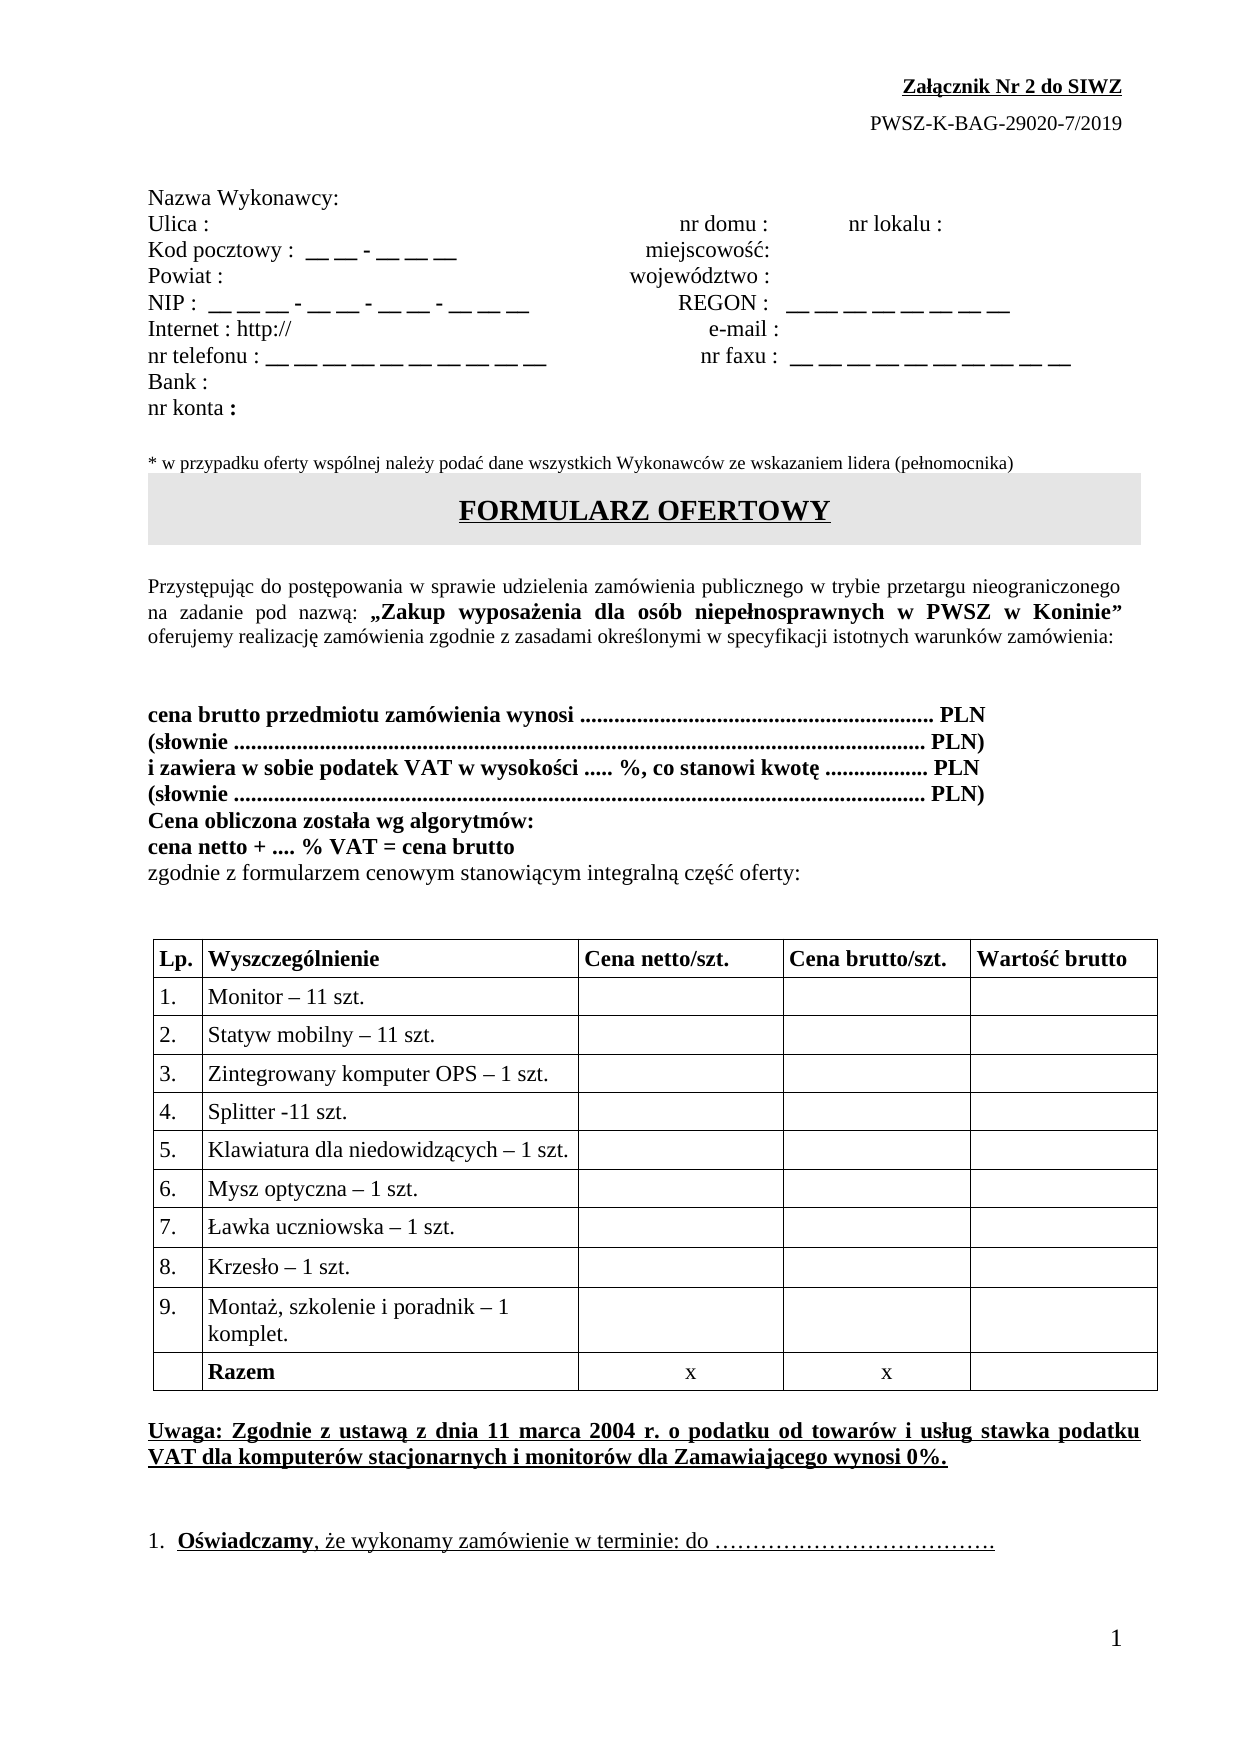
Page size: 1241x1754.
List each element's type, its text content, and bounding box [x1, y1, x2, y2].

text FORMULARZ OFERTOWY [148, 493, 1141, 526]
table_cell [971, 1093, 1157, 1130]
table_cell Ławka uczniowska – 1 szt. [203, 1208, 578, 1247]
text zgodnie z formularzem cenowym stanowiącym integralną część oferty: [148, 859, 1141, 886]
table_header Lp. [154, 940, 202, 977]
text Internet : http:// e-mail : [148, 315, 1142, 342]
text NIP : __ __ __ - __ __ - __ __ - __ __ __ REGON : __ __ __ __ __ __ __ __ [148, 289, 1142, 315]
text Przystępując do postępowania w sprawie udzielenia zamówienia publicznego w trybie przetargu nieograniczonego na zadanie pod nazwą: „Zakup wyposażenia dla osób niepełnosprawnych w PWSZ w Koninie” oferujemy realizację zamówienia zgodnie z zasadami określonymi w specyfikacji istotnych warunków zamówienia: [148, 574, 1122, 648]
text Ulica : nr domu : nr lokalu : [148, 210, 1142, 236]
table_cell [971, 1208, 1157, 1247]
table_cell [784, 978, 970, 1015]
table_cell [784, 1248, 970, 1287]
table_cell [579, 1131, 783, 1168]
table_cell 1. [154, 978, 202, 1015]
text cena netto + .... % VAT = cena brutto [148, 833, 1141, 859]
table_cell Zintegrowany komputer OPS – 1 szt. [203, 1055, 578, 1092]
text Uwaga: Zgodnie z ustawą z dnia 11 marca 2004 r. o podatku od towarów i usług stawka podatku [148, 1417, 1141, 1440]
table_cell [579, 1170, 783, 1207]
table_cell 7. [154, 1208, 202, 1247]
table_cell [784, 1016, 970, 1053]
table_cell [784, 1055, 970, 1092]
table_cell [784, 1208, 970, 1247]
table_cell [971, 1131, 1157, 1168]
table_cell Splitter -11 szt. [203, 1093, 578, 1130]
table_cell [579, 1248, 783, 1287]
table_cell [971, 1016, 1157, 1053]
text nr telefonu : __ __ __ __ __ __ __ __ __ __ nr faxu : __ __ __ __ __ __ __ __ __ __ [148, 342, 1142, 368]
table_cell [154, 1353, 202, 1390]
table_cell [579, 1055, 783, 1092]
table_cell [784, 1288, 970, 1352]
table_cell 8. [154, 1248, 202, 1287]
table_cell 5. [154, 1131, 202, 1168]
table_cell [579, 978, 783, 1015]
table_cell Montaż, szkolenie i poradnik – 1 komplet. [203, 1288, 578, 1352]
text (słownie ......................................................................................................................... PLN) [148, 728, 1141, 754]
table_cell [579, 1208, 783, 1247]
table_cell x [784, 1353, 970, 1390]
table_cell [971, 1248, 1157, 1287]
table_cell x [579, 1353, 783, 1390]
text cena brutto przedmiotu zamówienia wynosi .............................................................. PLN [148, 701, 1141, 728]
table_cell [971, 1353, 1157, 1390]
table_header Wyszczególnienie [203, 940, 578, 977]
text i zawiera w sobie podatek VAT w wysokości ..... %, co stanowi kwotę .................. PLN [148, 754, 1141, 780]
table_cell 6. [154, 1170, 202, 1207]
table_cell [579, 1016, 783, 1053]
table_cell [784, 1131, 970, 1168]
table_cell Statyw mobilny – 11 szt. [203, 1016, 578, 1053]
table_header Cena brutto/szt. [784, 940, 970, 977]
table_header Cena netto/szt. [579, 940, 783, 977]
text Kod pocztowy : __ __ - __ __ __ miejscowość: Powiat : województwo : [148, 236, 1142, 289]
table_cell 9. [154, 1288, 202, 1352]
table_cell [971, 1055, 1157, 1092]
text Cena obliczona została wg algorytmów: [148, 807, 1141, 833]
text Nazwa Wykonawcy: [148, 183, 1142, 210]
table_cell 3. [154, 1055, 202, 1092]
text * w przypadku oferty wspólnej należy podać dane wszystkich Wykonawców ze wskazaniem lidera (pełnomocnika) [148, 452, 1141, 473]
table_cell Krzesło – 1 szt. [203, 1248, 578, 1287]
table_cell 2. [154, 1016, 202, 1053]
table_cell Klawiatura dla niedowidzących – 1 szt. [203, 1131, 578, 1168]
table_header Wartość brutto [971, 940, 1157, 977]
text Załącznik Nr 2 do SIWZ [148, 74, 1122, 98]
text (słownie ......................................................................................................................... PLN) [148, 780, 1141, 807]
table_cell 4. [154, 1093, 202, 1130]
table_cell [971, 978, 1157, 1015]
table_cell Monitor – 11 szt. [203, 978, 578, 1015]
text Bank : [148, 368, 1142, 394]
text nr konta : [148, 394, 1142, 421]
text VAT dla komputerów stacjonarnych i monitorów dla Zamawiającego wynosi 0%. [148, 1441, 1141, 1470]
table_cell [579, 1093, 783, 1130]
text PWSZ-K-BAG-29020-7/2019 [148, 110, 1122, 134]
table_cell Mysz optyczna – 1 szt. [203, 1170, 578, 1207]
table_cell [784, 1170, 970, 1207]
table_cell [971, 1170, 1157, 1207]
table_cell [784, 1093, 970, 1130]
table_cell [971, 1288, 1157, 1352]
table_cell [579, 1288, 783, 1352]
table_cell Razem [203, 1353, 578, 1390]
list Oświadczamy, że wykonamy zamówienie w terminie: do ………………………………. [148, 1527, 1141, 1553]
